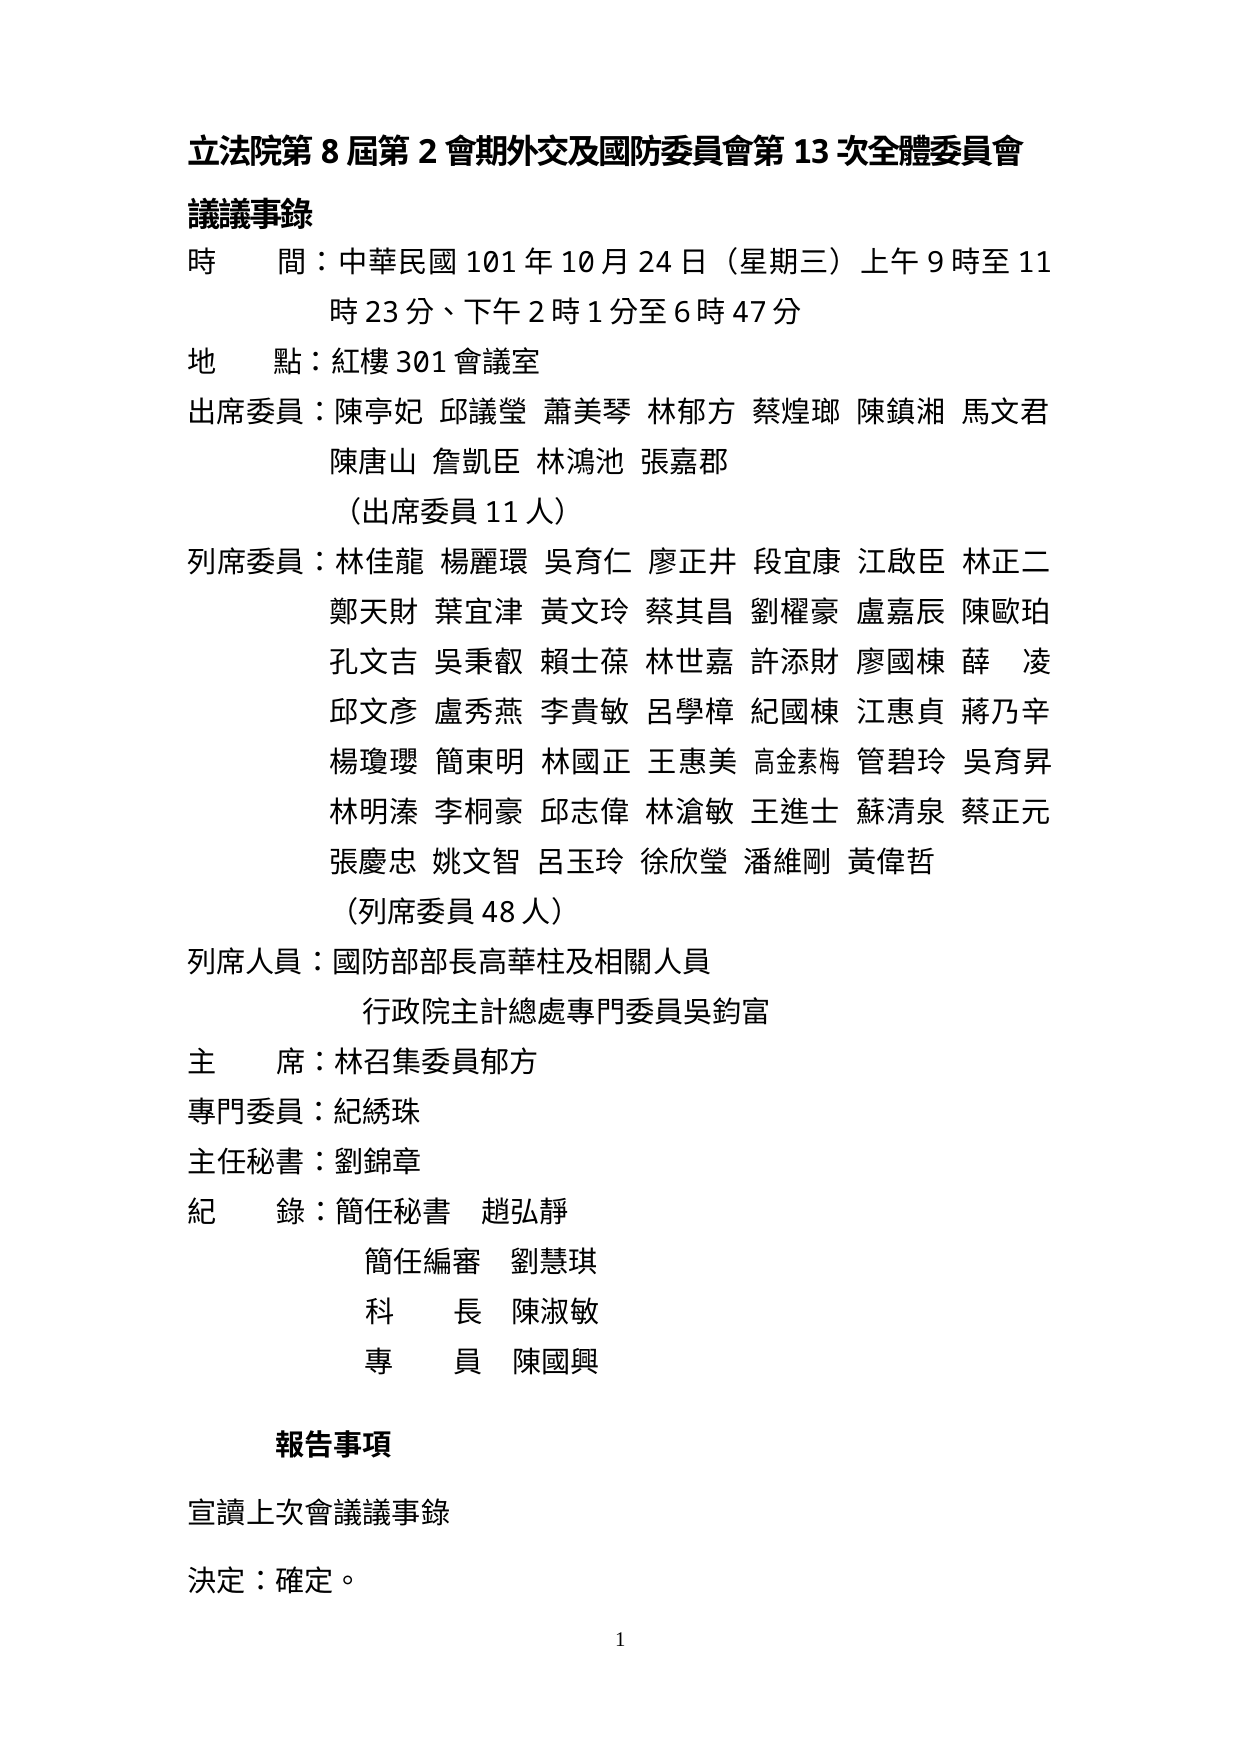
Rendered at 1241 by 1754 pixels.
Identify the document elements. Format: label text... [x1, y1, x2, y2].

text 列席人員：國防部部長高華柱及相關人員 [187, 933, 1053, 983]
text （出席委員11人） [332, 483, 1053, 533]
text 紀 錄：簡任秘書 趙弘靜 [187, 1183, 1053, 1233]
text 主 席：林召集委員郁方 [187, 1033, 1053, 1083]
text 報告事項 [187, 1401, 1053, 1464]
text 主任秘書：劉錦章 [187, 1133, 1053, 1183]
text 出席委員：陳亭妃 邱議瑩 蕭美琴 林郁方 蔡煌瑯 陳鎮湘 馬文君 陳唐山 詹凱臣 林鴻池 張嘉郡 [187, 383, 1053, 483]
text 立法院第8屆第2會期外交及國防委員會第13次全體委員會議議事錄 [187, 108, 1053, 233]
text 專門委員：紀綉珠 [187, 1083, 1053, 1133]
text 時 間：中華民國101年10月24日（星期三）上午9時至11時23分、下午2時1分至6時47分 [187, 233, 1053, 333]
text 行政院主計總處專門委員吳鈞富 [187, 983, 1053, 1033]
text 列席委員：林佳龍 楊麗環 吳育仁 廖正井 段宜康 江啟臣 林正二 鄭天財 葉宜津 黃文玲 蔡其昌 劉櫂豪 盧嘉辰 陳歐珀孔文吉 吳秉叡 賴士葆 林世嘉 許添財 廖國棟 薛 凌邱文彥 盧秀燕 李貴敏 呂學樟 紀國棟 江惠貞 蔣乃辛楊瓊瓔 簡東明 林國正 王惠美 高金素梅 管碧玲 吳育昇林明溱 李桐豪 邱志偉 林滄敏 王進士 蘇清泉 蔡正元張慶忠 姚文智 呂玉玲 徐欣瑩 潘維剛 黃偉哲 [187, 533, 1053, 883]
text 簡任編審 劉慧琪 [187, 1233, 1053, 1283]
text （列席委員48人） [187, 883, 1053, 933]
text 宣讀上次會議議事錄 [187, 1469, 1053, 1532]
text 專 員 陳國興 [187, 1333, 1053, 1383]
text 地 點：紅樓301會議室 [187, 333, 1053, 383]
text 決定：確定。 [187, 1537, 1053, 1599]
text 科 長 陳淑敏 [187, 1283, 1053, 1333]
